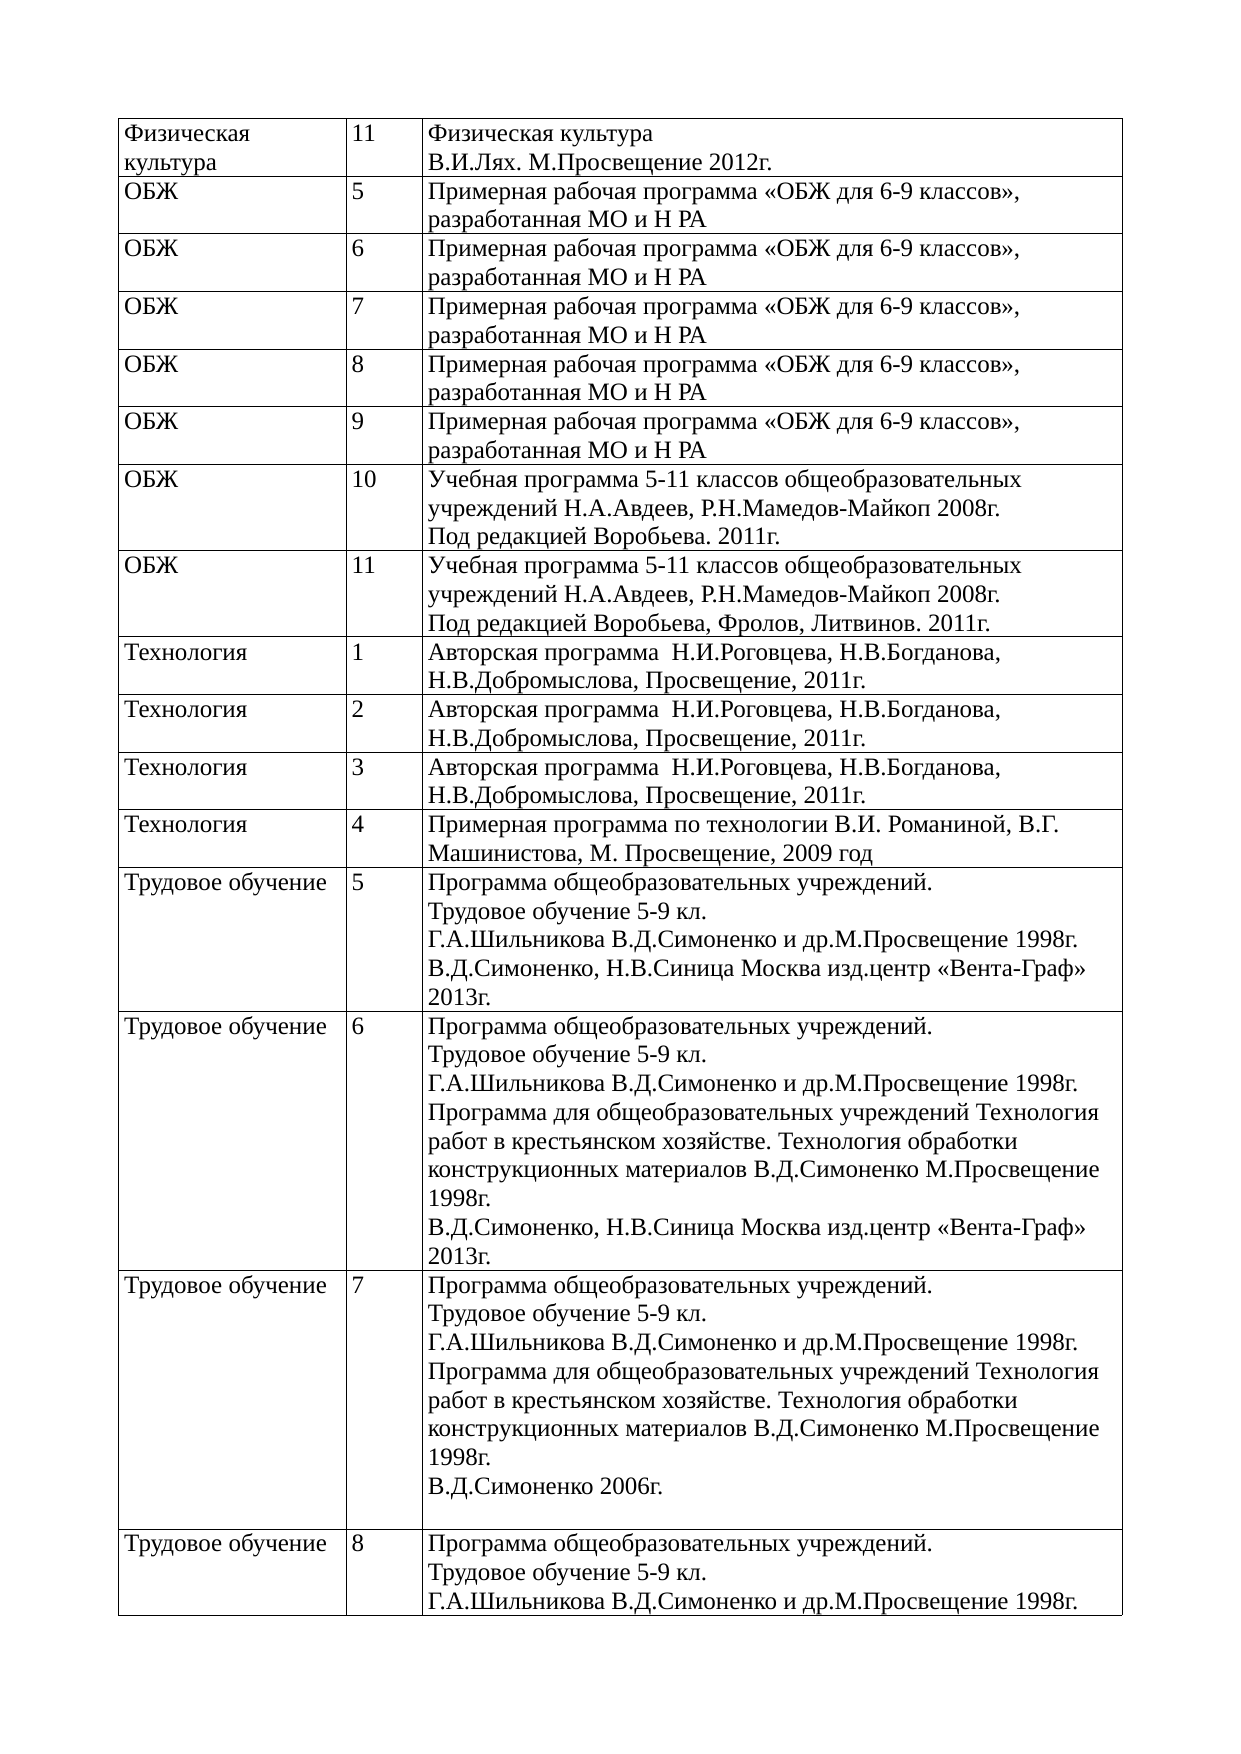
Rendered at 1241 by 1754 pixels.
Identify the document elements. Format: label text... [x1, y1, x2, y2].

table_cell 9 [347, 407, 422, 464]
table_cell ОБЖ [119, 350, 346, 406]
table_cell Программа общеобразовательных учреждений. Трудовое обучение 5-9 кл. Г.А.Шильникова В.Д.Симоненко и др.М.Просвещение 1998г. Программа для общеобразовательных учреждений Технология работ в крестьянском хозяйстве. Технология обработки конструкционных материалов В.Д.Симоненко М.Просвещение 1998г. В.Д.Симоненко 2006г. [423, 1271, 1122, 1528]
table_cell Авторская программа Н.И.Роговцева, Н.В.Богданова, Н.В.Добромыслова, Просвещение, 2011г. [423, 637, 1122, 694]
table_cell ОБЖ [119, 407, 346, 464]
table_cell Технология [119, 637, 346, 694]
table_cell 4 [347, 810, 422, 867]
table_cell Физическая культура В.И.Лях. М.Просвещение 2012г. [423, 119, 1122, 176]
table_cell 6 [347, 234, 422, 291]
table_cell 11 [347, 551, 422, 636]
table_cell 6 [347, 1012, 422, 1269]
table_cell ОБЖ [119, 465, 346, 550]
table_cell 5 [347, 868, 422, 1011]
table_cell Программа общеобразовательных учреждений. Трудовое обучение 5-9 кл. Г.А.Шильникова В.Д.Симоненко и др.М.Просвещение 1998г. [423, 1530, 1122, 1615]
table_cell Примерная программа по технологии В.И. Романиной, В.Г. Машинистова, М. Просвещение, 2009 год [423, 810, 1122, 867]
table_cell ОБЖ [119, 292, 346, 348]
table_cell Учебная программа 5-11 классов общеобразовательных учреждений Н.А.Авдеев, Р.Н.Мамедов-Майкоп 2008г. Под редакцией Воробьева, Фролов, Литвинов. 2011г. [423, 551, 1122, 636]
table_cell Авторская программа Н.И.Роговцева, Н.В.Богданова, Н.В.Добромыслова, Просвещение, 2011г. [423, 695, 1122, 752]
table_cell Учебная программа 5-11 классов общеобразовательных учреждений Н.А.Авдеев, Р.Н.Мамедов-Майкоп 2008г. Под редакцией Воробьева. 2011г. [423, 465, 1122, 550]
table_cell Трудовое обучение [119, 1271, 346, 1528]
table_cell ОБЖ [119, 234, 346, 291]
table_cell 2 [347, 695, 422, 752]
table_cell Программа общеобразовательных учреждений. Трудовое обучение 5-9 кл. Г.А.Шильникова В.Д.Симоненко и др.М.Просвещение 1998г. В.Д.Симоненко, Н.В.Синица Москва изд.центр «Вента-Граф» 2013г. [423, 868, 1122, 1011]
table_cell Трудовое обучение [119, 1012, 346, 1269]
table_cell Примерная рабочая программа «ОБЖ для 6-9 классов», разработанная МО и Н РА [423, 234, 1122, 291]
table_cell Трудовое обучение [119, 1530, 346, 1615]
table_cell Технология [119, 695, 346, 752]
table_cell 7 [347, 292, 422, 348]
table_cell 8 [347, 350, 422, 406]
table_cell 8 [347, 1530, 422, 1615]
table_cell 11 [347, 119, 422, 176]
table_cell Примерная рабочая программа «ОБЖ для 6-9 классов», разработанная МО и Н РА [423, 350, 1122, 406]
table_cell 1 [347, 637, 422, 694]
table_cell 5 [347, 177, 422, 233]
table_cell Физическая культура [119, 119, 346, 176]
table_cell 7 [347, 1271, 422, 1528]
table_cell 10 [347, 465, 422, 550]
table_cell ОБЖ [119, 551, 346, 636]
table_cell ОБЖ [119, 177, 346, 233]
table_cell Примерная рабочая программа «ОБЖ для 6-9 классов», разработанная МО и Н РА [423, 177, 1122, 233]
table_cell 3 [347, 753, 422, 809]
table_cell Технология [119, 810, 346, 867]
table_cell Примерная рабочая программа «ОБЖ для 6-9 классов», разработанная МО и Н РА [423, 292, 1122, 348]
table_cell Авторская программа Н.И.Роговцева, Н.В.Богданова, Н.В.Добромыслова, Просвещение, 2011г. [423, 753, 1122, 809]
table_cell Программа общеобразовательных учреждений. Трудовое обучение 5-9 кл. Г.А.Шильникова В.Д.Симоненко и др.М.Просвещение 1998г. Программа для общеобразовательных учреждений Технология работ в крестьянском хозяйстве. Технология обработки конструкционных материалов В.Д.Симоненко М.Просвещение 1998г. В.Д.Симоненко, Н.В.Синица Москва изд.центр «Вента-Граф» 2013г. [423, 1012, 1122, 1269]
table_cell Примерная рабочая программа «ОБЖ для 6-9 классов», разработанная МО и Н РА [423, 407, 1122, 464]
table_cell Технология [119, 753, 346, 809]
table_cell Трудовое обучение [119, 868, 346, 1011]
